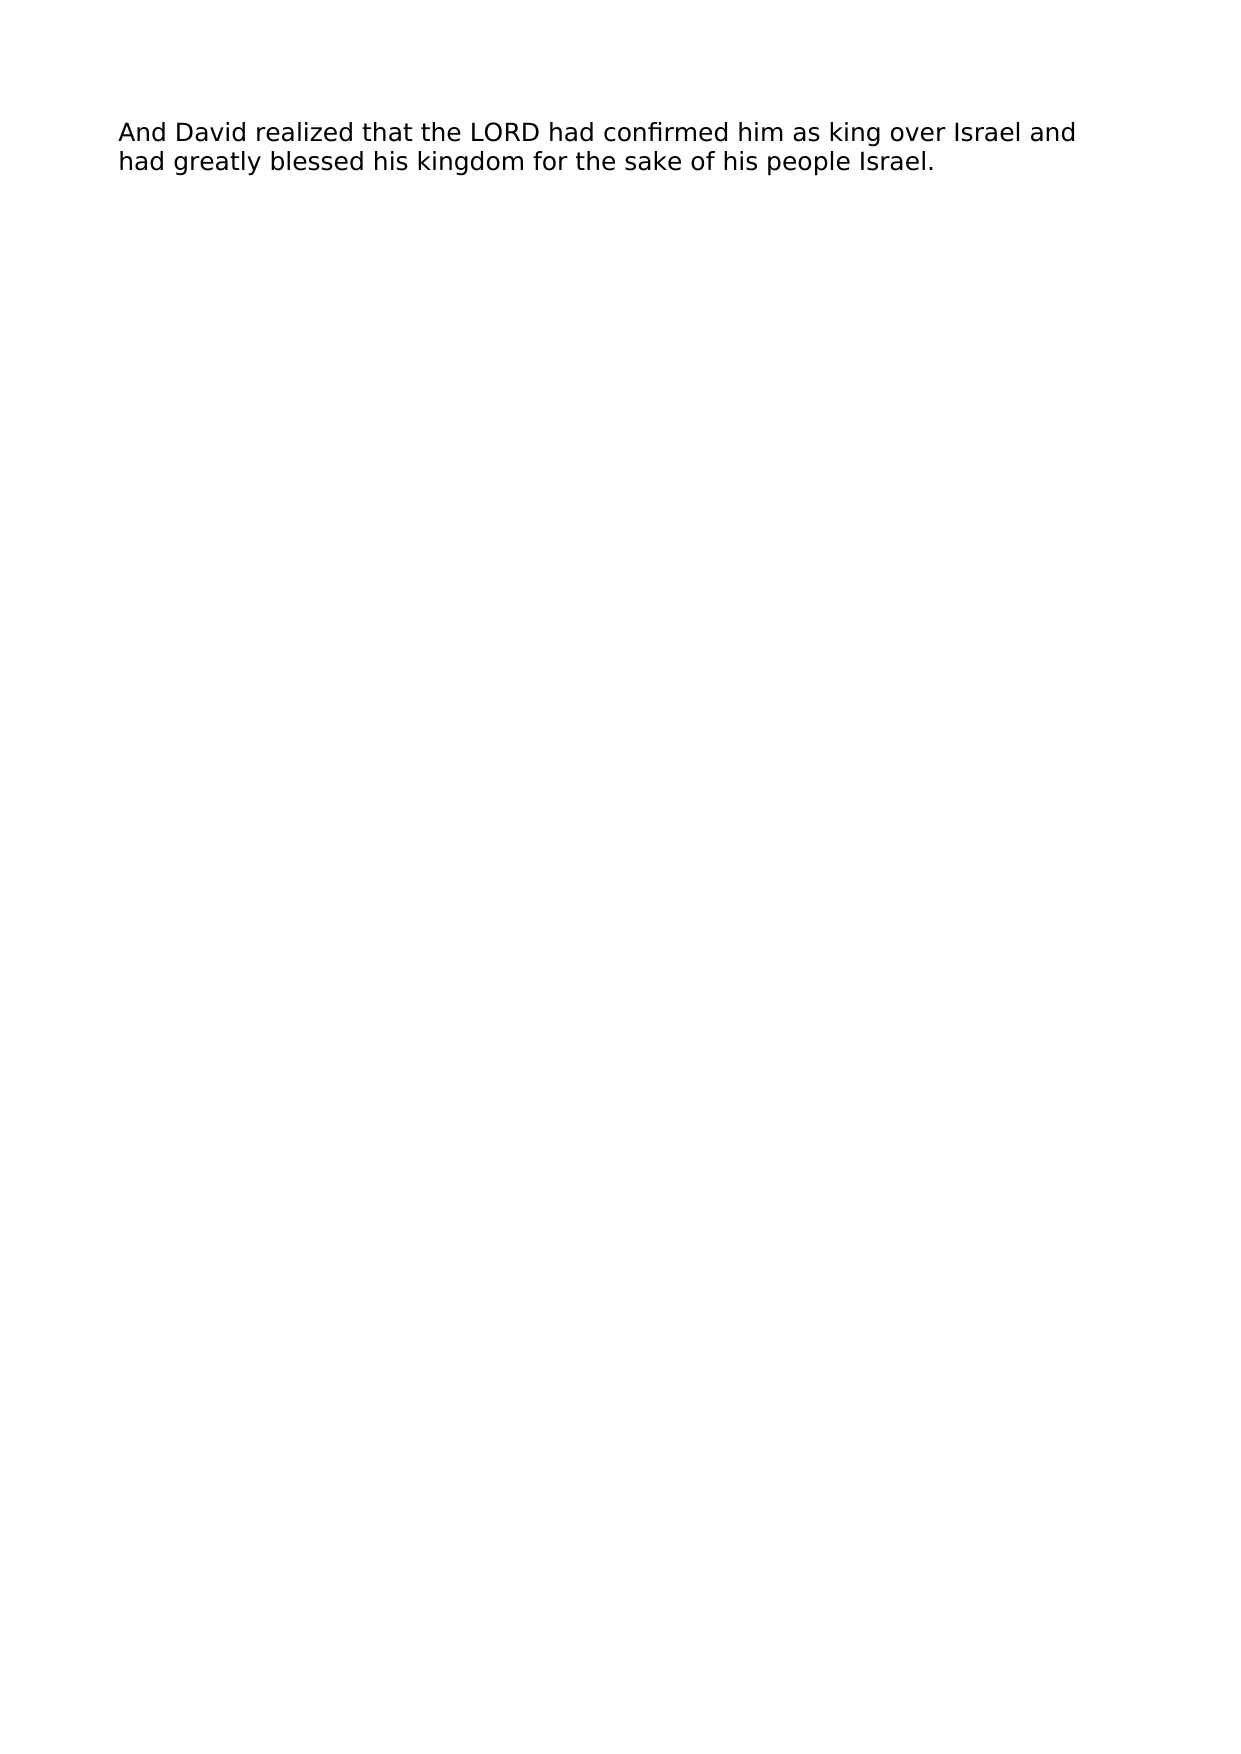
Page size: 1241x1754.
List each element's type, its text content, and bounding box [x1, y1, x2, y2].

text And David realized that the LORD had confirmed him as king over Israel and had greatly blessed his kingdom for the sake of his people Israel. [118, 118, 1122, 176]
